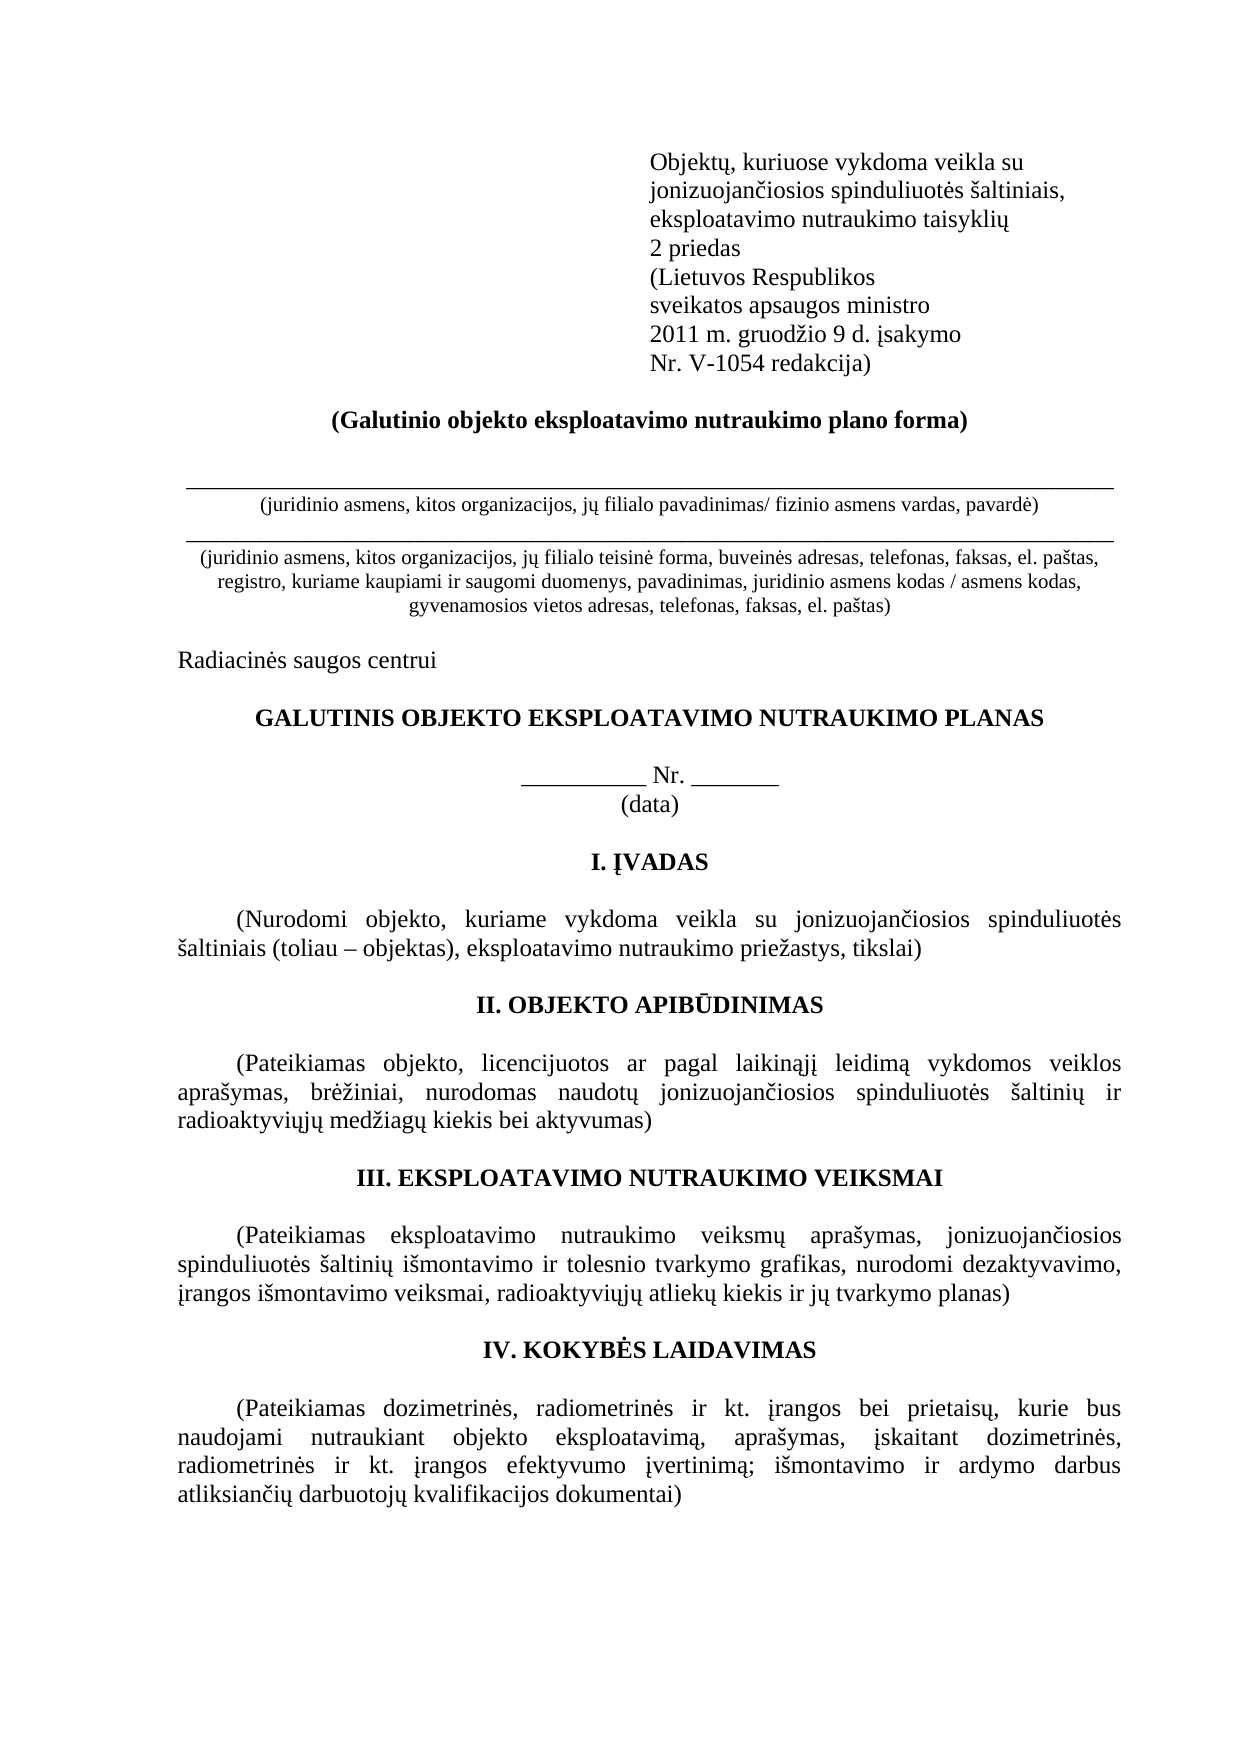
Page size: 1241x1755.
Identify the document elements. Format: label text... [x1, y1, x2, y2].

text (Pateikiamas objekto, licencijuotos ar pagal laikinąjį leidimą vykdomos veiklos aprašymas, brėžiniai, nurodomas naudotų jonizuojančiosios spinduliuotės šaltinių ir radioaktyviųjų medžiagų kiekis bei aktyvumas) [177, 1048, 1122, 1134]
text jonizuojančiosios spinduliuotės šaltiniais, [649, 176, 1122, 204]
text II. OBJEKTO APIBŪDINIMAS [177, 991, 1122, 1019]
text GALUTINIS OBJEKTO EKSPLOATAVIMO NUTRAUKIMO PLANAS [177, 703, 1122, 732]
text 2 priedas [649, 233, 1122, 262]
text (Pateikiamas eksploatavimo nutraukimo veiksmų aprašymas, jonizuojančiosios spinduliuotės šaltinių išmontavimo ir tolesnio tvarkymo grafikas, nurodomi dezaktyvavimo, įrangos išmontavimo veiksmai, radioaktyviųjų atliekų kiekis ir jų tvarkymo planas) [177, 1221, 1122, 1307]
text 2011 m. gruodžio 9 d. įsakymo [649, 319, 1122, 348]
text __________ Nr. _______ [177, 761, 1122, 789]
text (juridinio asmens, kitos organizacijos, jų filialo teisinė forma, buveinės adresas, telefonas, faksas, el. paštas, registro, kuriame kaupiami ir saugomi duomenys, pavadinimas, juridinio asmens kodas / asmens kodas, gyvenamosios vietos adresas, telefonas, faksas, el. paštas) [177, 545, 1122, 617]
text (data) [177, 789, 1122, 818]
text (juridinio asmens, kitos organizacijos, jų filialo pavadinimas/ fizinio asmens vardas, pavardė) [177, 492, 1122, 516]
text Radiacinės saugos centrui [177, 646, 1122, 674]
text (Galutinio objekto eksploatavimo nutraukimo plano forma) [177, 406, 1122, 434]
text III. EKSPLOATAVIMO NUTRAUKIMO VEIKSMAI [177, 1163, 1122, 1192]
text I. ĮVADAS [177, 847, 1122, 876]
text Nr. V-1054 redakcija) [649, 348, 1122, 377]
text eksploatavimo nutraukimo taisyklių [649, 204, 1122, 233]
text Objektų, kuriuose vykdoma veikla su [649, 147, 1122, 176]
text IV. KOKYBĖS LAIDAVIMAS [177, 1336, 1122, 1364]
text (Nurodomi objekto, kuriame vykdoma veikla su jonizuojančiosios spinduliuotės šaltiniais (toliau – objektas), eksploatavimo nutraukimo priežastys, tikslai) [177, 904, 1122, 962]
text _ [177, 463, 1122, 492]
text _ [177, 516, 1122, 545]
text (Pateikiamas dozimetrinės, radiometrinės ir kt. įrangos bei prietaisų, kurie bus naudojami nutraukiant objekto eksploatavimą, aprašymas, įskaitant dozimetrinės, radiometrinės ir kt. įrangos efektyvumo įvertinimą; išmontavimo ir ardymo darbus atliksiančių darbuotojų kvalifikacijos dokumentai) [177, 1393, 1122, 1508]
text sveikatos apsaugos ministro [649, 291, 1122, 319]
text (Lietuvos Respublikos [649, 262, 1122, 291]
